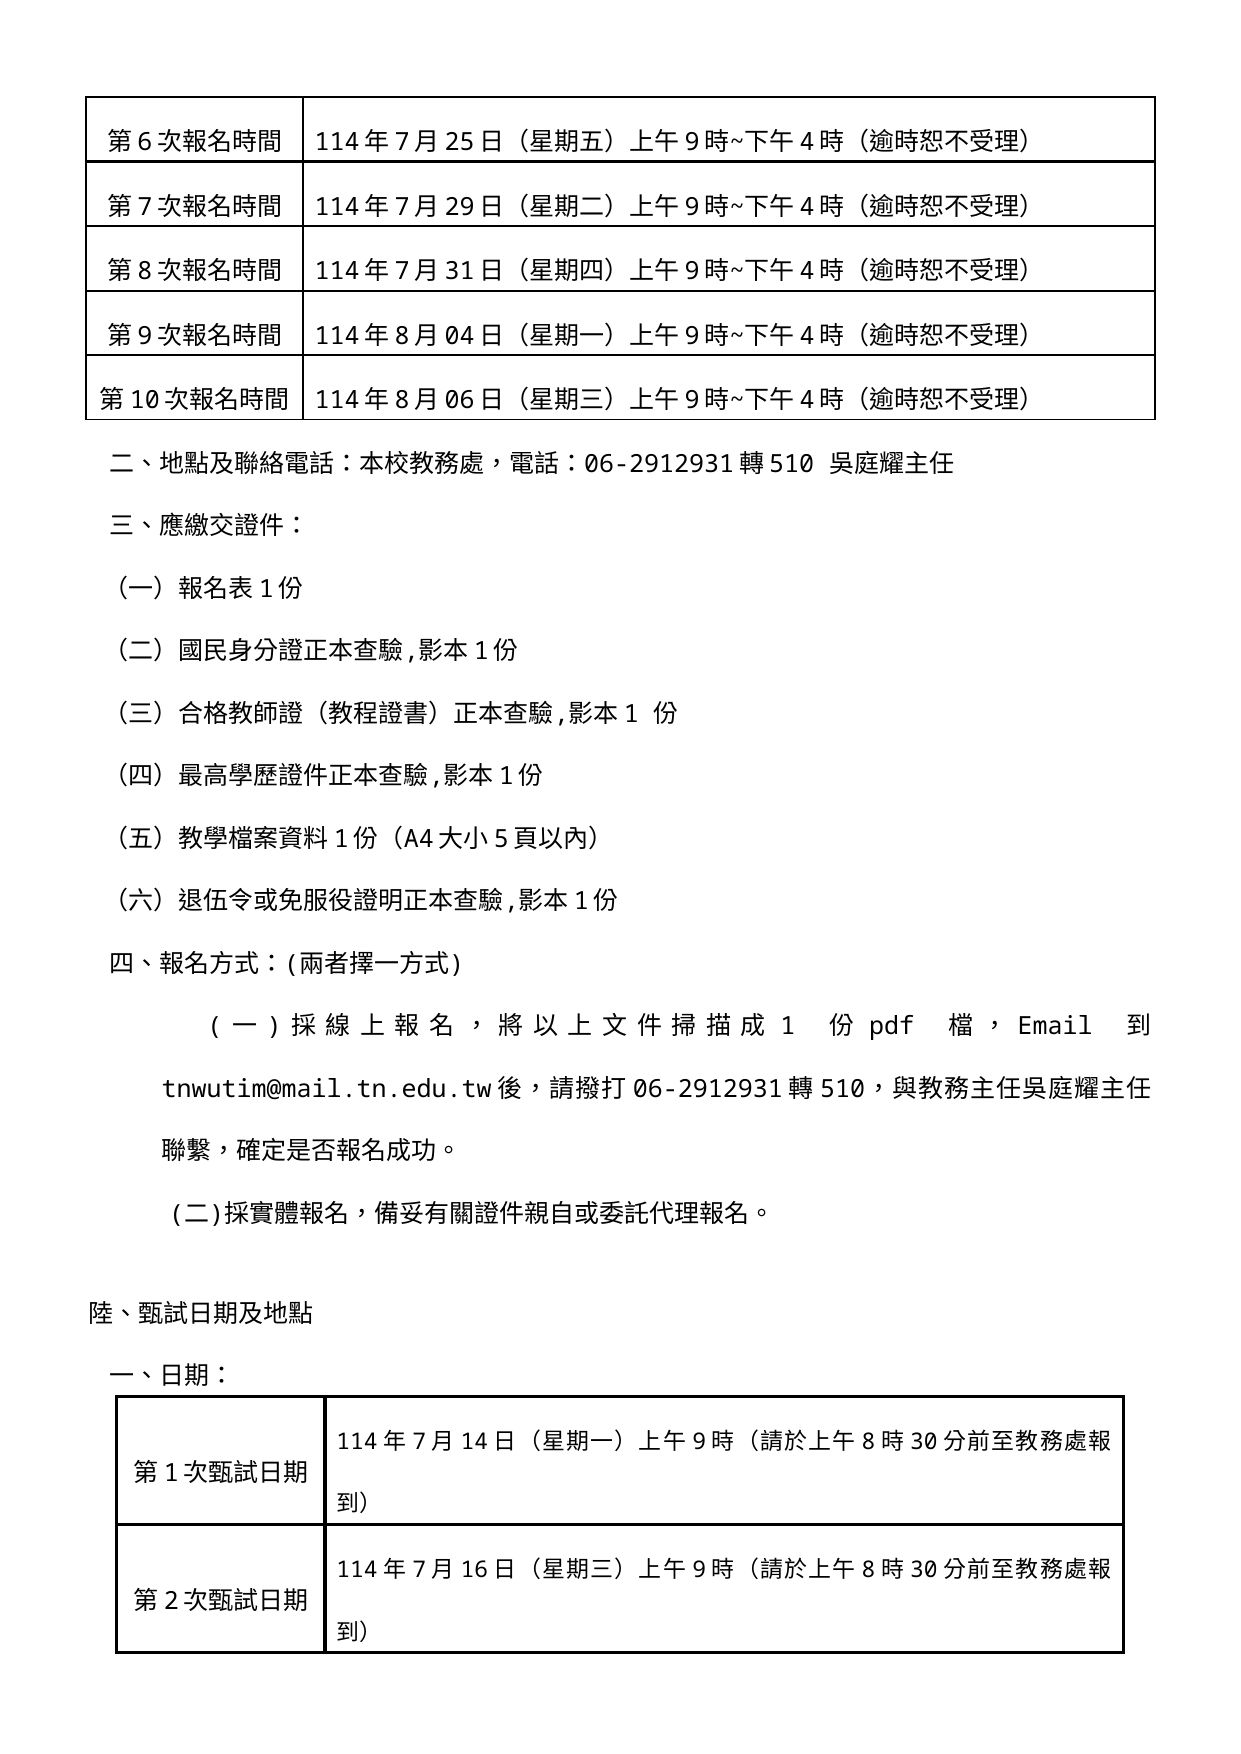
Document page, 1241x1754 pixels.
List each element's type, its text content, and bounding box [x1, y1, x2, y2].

table_cell 114年7月25日（星期五）上午9時~下午4時（逾時恕不受理） [304, 98, 1154, 160]
text （二）國民身分證正本查驗,影本1份 [89, 607, 1152, 670]
text 四、報名方式：(兩者擇一方式) [109, 920, 1152, 982]
table_cell 114年8月04日（星期一）上午9時~下午4時（逾時恕不受理） [304, 292, 1154, 354]
table_cell 114年7月29日（星期二）上午9時~下午4時（逾時恕不受理） [304, 163, 1154, 225]
table_cell 第10次報名時間 [87, 356, 302, 419]
text （一）報名表1份 [89, 545, 1152, 607]
table_cell 第2次甄試日期 [118, 1526, 323, 1651]
table_header 114年7月14日（星期一）上午9時（請於上午8時30分前至教務處報到） [327, 1398, 1122, 1523]
table_cell 114年7月16日（星期三）上午9時（請於上午8時30分前至教務處報到） [327, 1526, 1122, 1651]
table_cell 第8次報名時間 [87, 227, 302, 289]
table_cell 第7次報名時間 [87, 163, 302, 225]
text （六）退伍令或免服役證明正本查驗,影本1份 [89, 857, 1152, 920]
text 三、應繳交證件： [109, 482, 1152, 545]
table_cell 第9次報名時間 [87, 292, 302, 354]
text (二)採實體報名，備妥有關證件親自或委託代理報名。 [109, 1170, 1152, 1232]
text 一、日期： [109, 1332, 1152, 1395]
text （三）合格教師證（教程證書）正本查驗,影本1 份 [89, 670, 1152, 732]
table_cell 第6次報名時間 [87, 98, 302, 160]
table_cell 114年8月06日（星期三）上午9時~下午4時（逾時恕不受理） [304, 356, 1154, 419]
table_cell 114年7月31日（星期四）上午9時~下午4時（逾時恕不受理） [304, 227, 1154, 289]
text （五）教學檔案資料1份（A4大小5頁以內） [89, 795, 1152, 857]
text 二、地點及聯絡電話：本校教務處，電話：06-2912931轉510 吳庭耀主任 [109, 420, 1152, 482]
table_header 第1次甄試日期 [118, 1398, 323, 1523]
text 陸、甄試日期及地點 [89, 1270, 1152, 1332]
text （四）最高學歷證件正本查驗,影本1份 [89, 732, 1152, 795]
text (一)採線上報名，將以上文件掃描成1 份pdf 檔，Email 到tnwutim@mail.tn.edu.tw後，請撥打06-2912931轉510，與教務主任吳庭耀主任聯繫，確定是否報名成功。 [109, 982, 1152, 1170]
